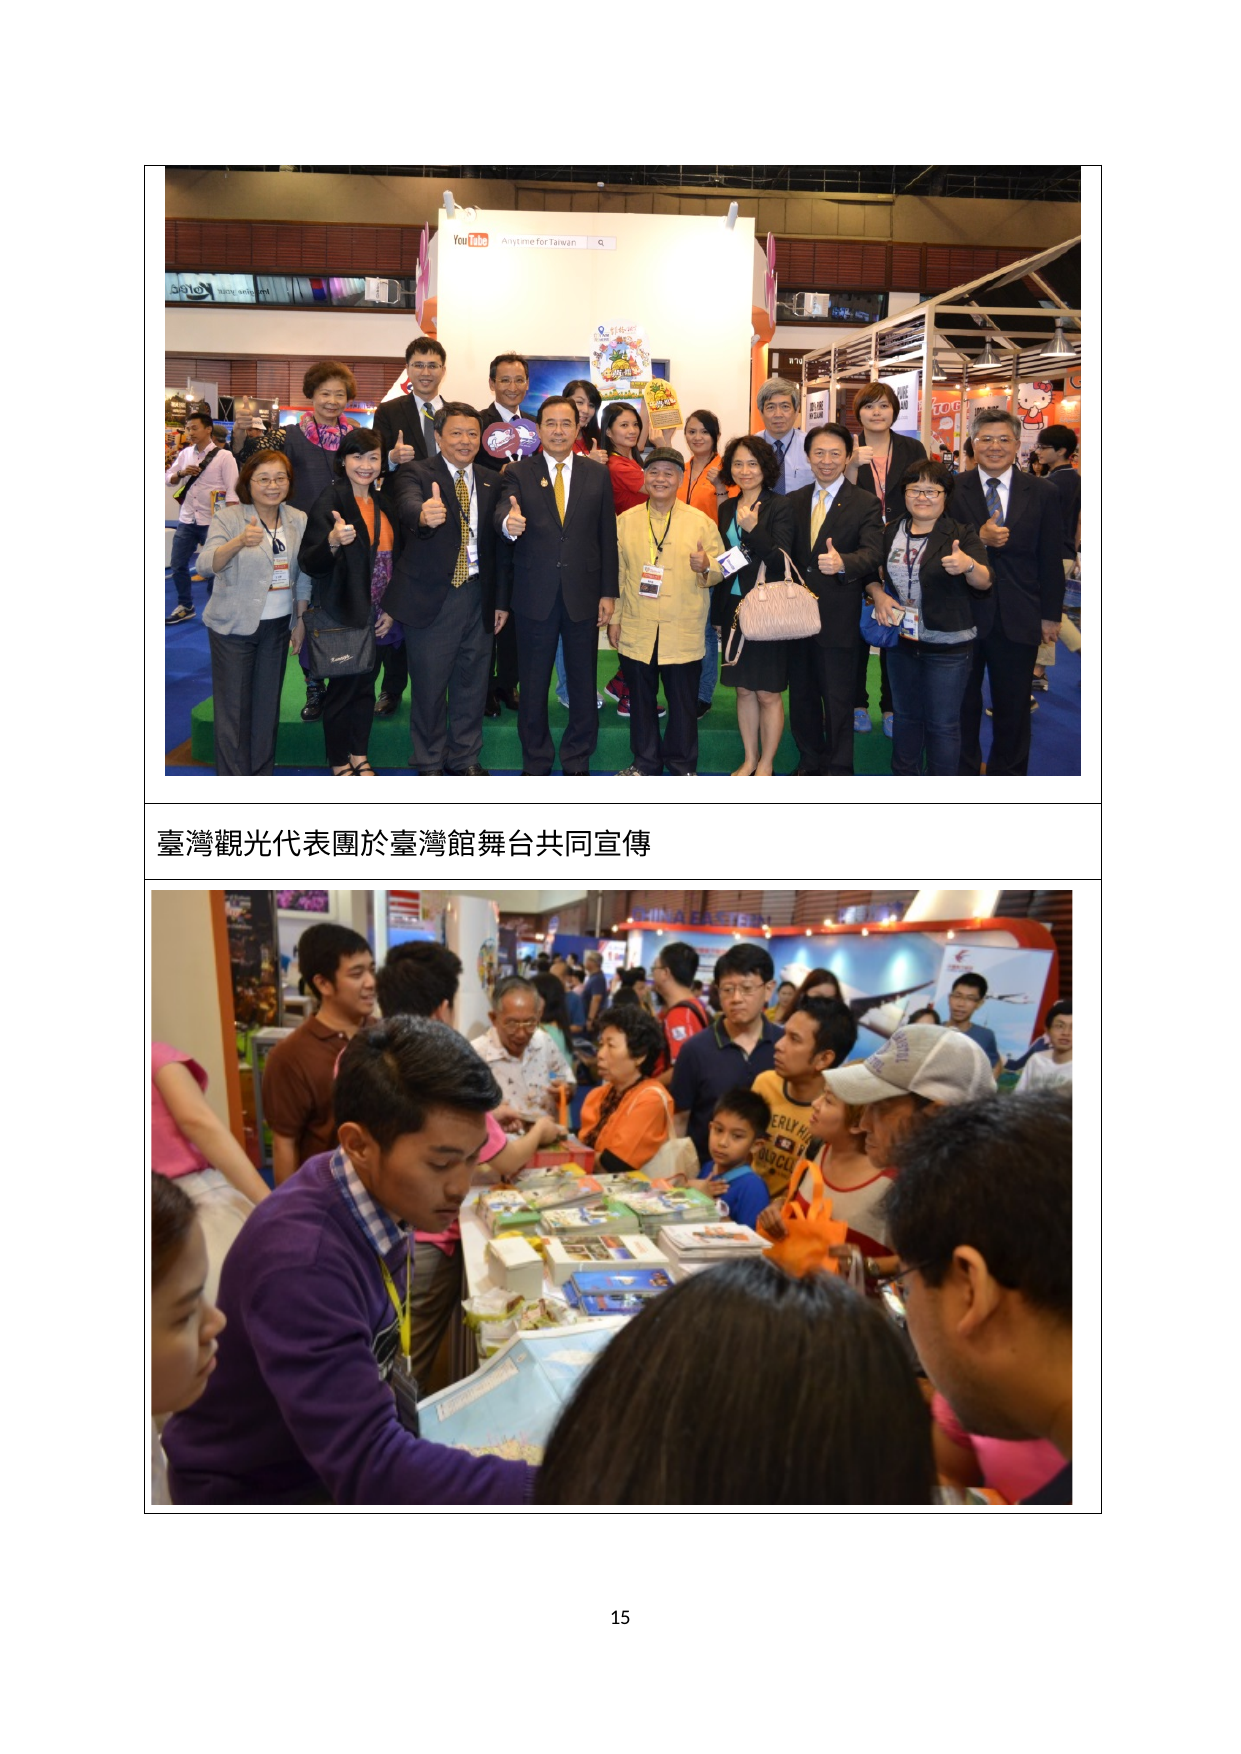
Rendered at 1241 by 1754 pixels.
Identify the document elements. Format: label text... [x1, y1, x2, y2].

picture [165, 165, 1081, 776]
table_cell [145, 880, 1101, 1513]
picture [151, 890, 1073, 1505]
table_cell 臺灣觀光代表團於臺灣館舞台共同宣傳 [145, 804, 1101, 879]
table_cell [145, 166, 1101, 803]
